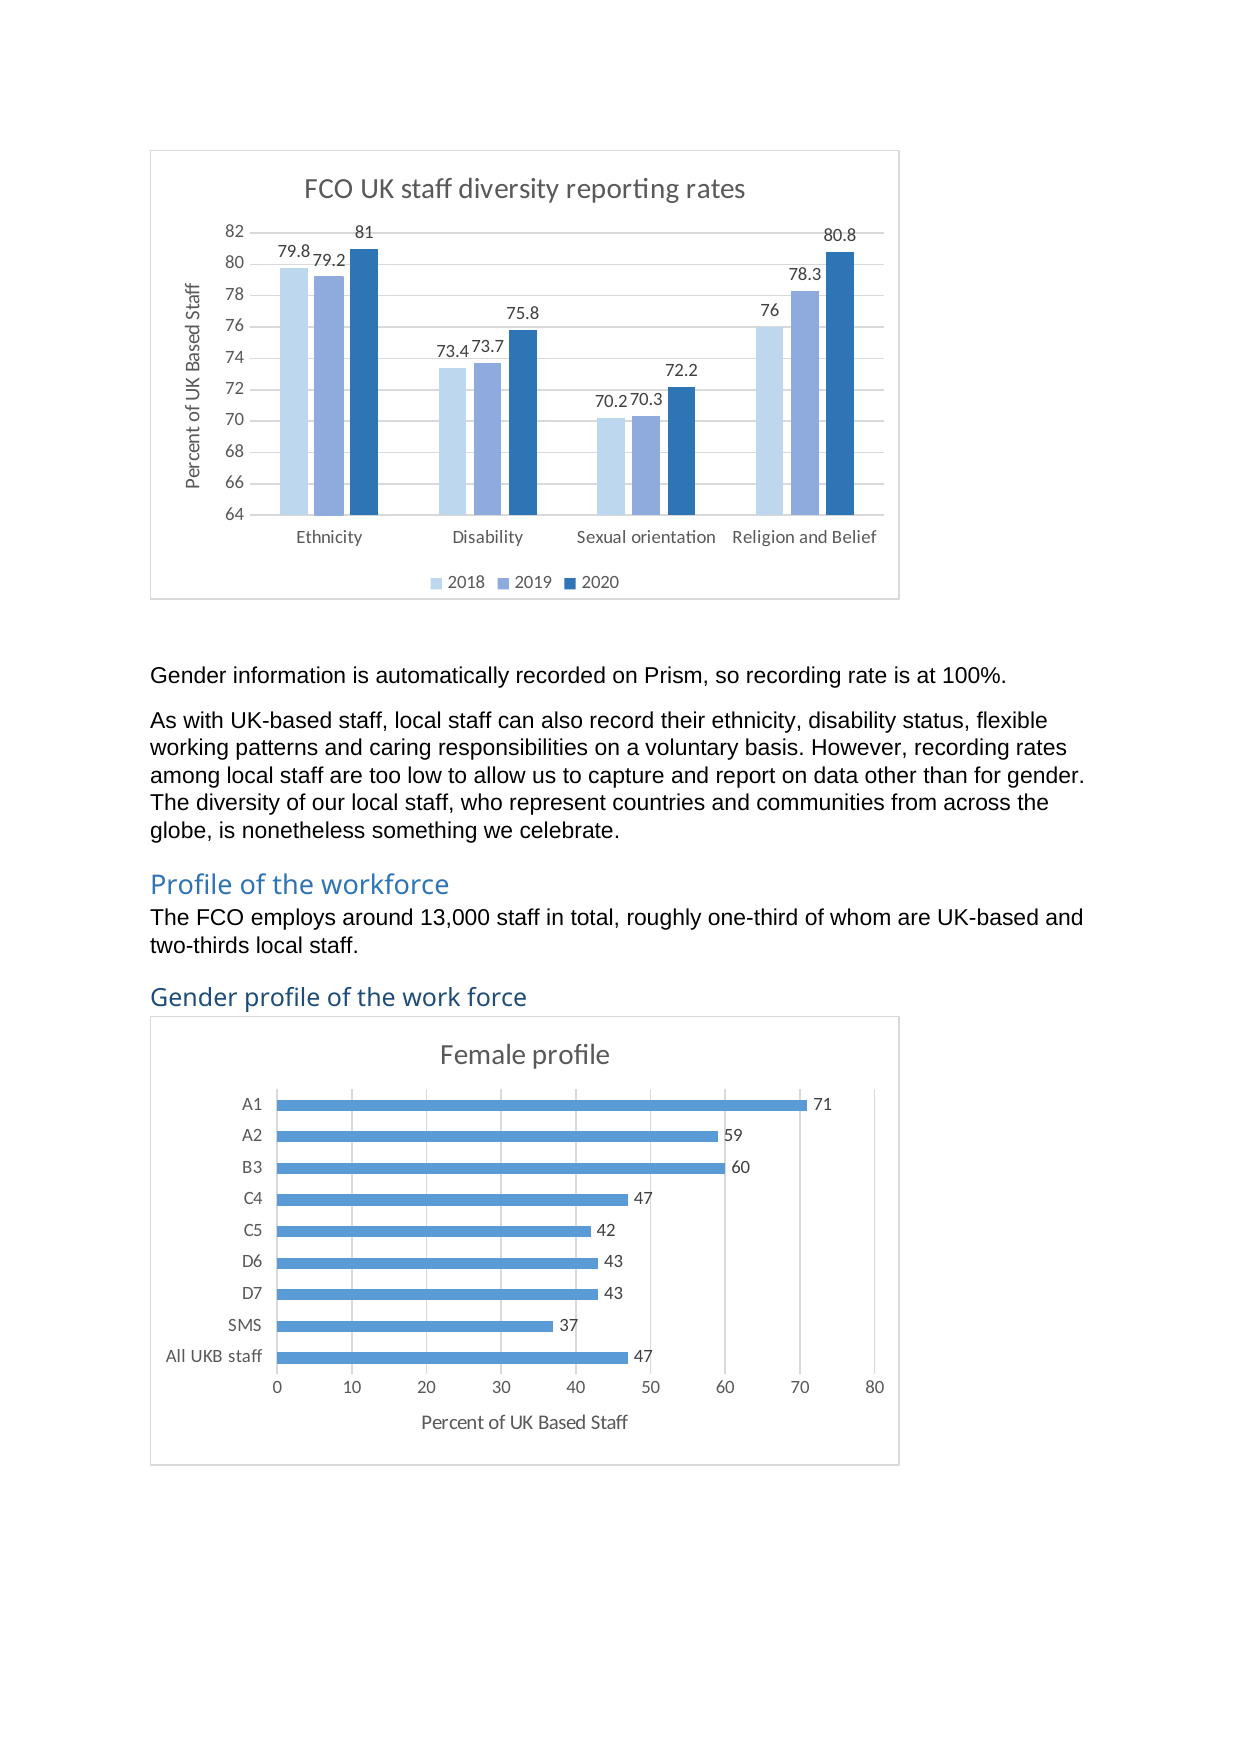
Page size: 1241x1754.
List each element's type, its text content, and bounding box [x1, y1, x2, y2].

text Gender information is automatically recorded on Prism, so recording rate is at 100%. [150, 662, 1090, 689]
subtitle Gender profile of the work force [150, 980, 1090, 1014]
subtitle Profile of the workforce [150, 865, 1090, 902]
text The FCO employs around 13,000 staff in total, roughly one-third of whom are UK-based and two-thirds local staff. [150, 904, 1090, 958]
text As with UK-based staff, local staff can also record their ethnicity, disability status, flexible working patterns and caring responsibilities on a voluntary basis. However, recording rates among local staff are too low to allow us to capture and report on data other than for gender. The diversity of our local staff, who represent countries and communities from across the globe, is nonetheless something we celebrate. [150, 707, 1090, 843]
